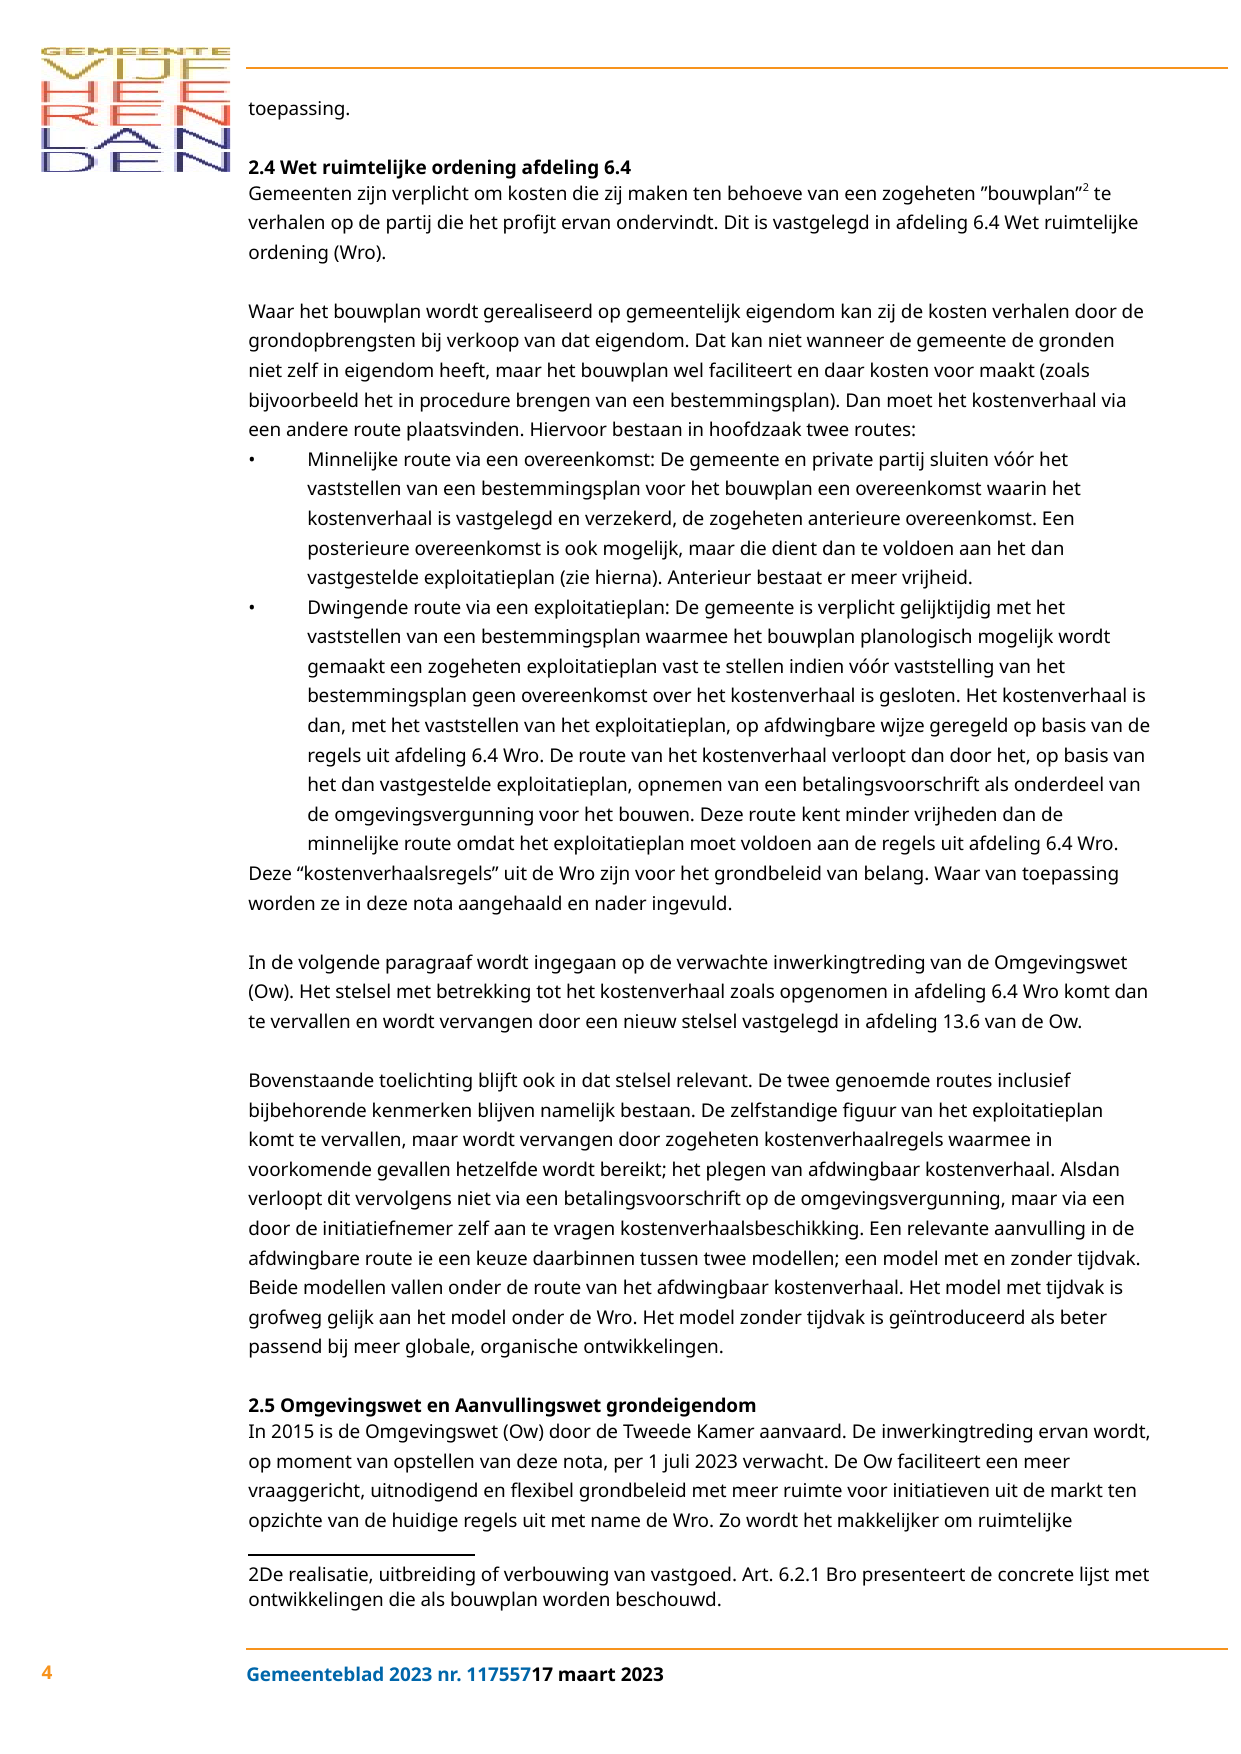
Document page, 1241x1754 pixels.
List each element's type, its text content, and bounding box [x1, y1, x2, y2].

text 2.4 Wet ruimtelijke ordening afdeling 6.4 [248, 154, 1152, 180]
text Gemeenten zijn verplicht om kosten die zij maken ten behoeve van een zogeheten ”bouwplan” te verhalen op de partij die het profijt ervan ondervindt. Dit is vastgelegd in afdeling 6.4 Wet ruimtelijke ordening (Wro). [248, 180, 1152, 264]
text 2.5 Omgevingswet en Aanvullingswet grondeigendom [248, 1393, 1152, 1418]
text In de volgende paragraaf wordt ingegaan op de verwachte inwerkingtreding van de Omgevingswet (Ow). Het stelsel met betrekking tot het kostenverhaal zoals opgenomen in afdeling 6.4 Wro komt dan te vervallen en wordt vervangen door een nieuw stelsel vastgelegd in afdeling 13.6 van de Ow. [248, 949, 1152, 1034]
text Waar het bouwplan wordt gerealiseerd op gemeentelijk eigendom kan zij de kosten verhalen door de grondopbrengsten bij verkoop van dat eigendom. Dat kan niet wanneer de gemeente de gronden niet zelf in eigendom heeft, maar het bouwplan wel faciliteert en daar kosten voor maakt (zoals bijvoorbeeld het in procedure brengen van een bestemmingsplan). Dan moet het kostenverhaal via een andere route plaatsvinden. Hiervoor bestaan in hoofdzaak twee routes: [248, 298, 1152, 442]
list Dwingende route via een exploitatieplan: De gemeente is verplicht gelijktijdig met het vaststellen van een bestemmingsplan waarmee het bouwplan planologisch mogelijk wordt gemaakt een zogeheten exploitatieplan vast te stellen indien vóór vaststelling van het bestemmingsplan geen overeenkomst over het kostenverhaal is gesloten. Het kostenverhaal is dan, met het vaststellen van het exploitatieplan, op afdwingbare wijze geregeld op basis van de regels uit afdeling 6.4 Wro. De route van het kostenverhaal verloopt dan door het, op basis van het dan vastgestelde exploitatieplan, opnemen van een betalingsvoorschrift als onderdeel van de omgevingsvergunning voor het bouwen. Deze route kent minder vrijheden dan de minnelijke route omdat het exploitatieplan moet voldoen aan de regels uit afdeling 6.4 Wro. [248, 594, 1152, 856]
text De realisatie, uitbreiding of verbouwing van vastgoed. Art. 6.2.1 Bro presenteert de concrete lijst met ontwikkelingen die als bouwplan worden beschouwd. [248, 1561, 1152, 1612]
text In 2015 is de Omgevingswet (Ow) door de Tweede Kamer aanvaard. De inwerkingtreding ervan wordt, op moment van opstellen van deze nota, per 1 juli 2023 verwacht. De Ow faciliteert een meer vraaggericht, uitnodigend en flexibel grondbeleid met meer ruimte voor initiatieven uit de markt ten opzichte van de huidige regels uit met name de Wro. Zo wordt het makkelijker om ruimtelijke [248, 1418, 1152, 1533]
picture [41, 47, 231, 172]
list Minnelijke route via een overeenkomst: De gemeente en private partij sluiten vóór het vaststellen van een bestemmingsplan voor het bouwplan een overeenkomst waarin het kostenverhaal is vastgelegd en verzekerd, de zogeheten anterieure overeenkomst. Een posterieure overeenkomst is ook mogelijk, maar die dient dan te voldoen aan het dan vastgestelde exploitatieplan (zie hierna). Anterieur bestaat er meer vrijheid. [248, 446, 1152, 590]
text Deze “kostenverhaalsregels” uit de Wro zijn voor het grondbeleid van belang. Waar van toepassing worden ze in deze nota aangehaald en nader ingevuld. [248, 860, 1152, 915]
text toepassing. [248, 95, 1152, 121]
text Bovenstaande toelichting blijft ook in dat stelsel relevant. De twee genoemde routes inclusief bijbehorende kenmerken blijven namelijk bestaan. De zelfstandige figuur van het exploitatieplan komt te vervallen, maar wordt vervangen door zogeheten kostenverhaalregels waarmee in voorkomende gevallen hetzelfde wordt bereikt; het plegen van afdwingbaar kostenverhaal. Alsdan verloopt dit vervolgens niet via een betalingsvoorschrift op de omgevingsvergunning, maar via een door de initiatiefnemer zelf aan te vragen kostenverhaalsbeschikking. Een relevante aanvulling in de afdwingbare route ie een keuze daarbinnen tussen twee modellen; een model met en zonder tijdvak. Beide modellen vallen onder de route van het afdwingbaar kostenverhaal. Het model met tijdvak is grofweg gelijk aan het model onder de Wro. Het model zonder tijdvak is geïntroduceerd als beter passend bij meer globale, organische ontwikkelingen. [248, 1067, 1152, 1359]
